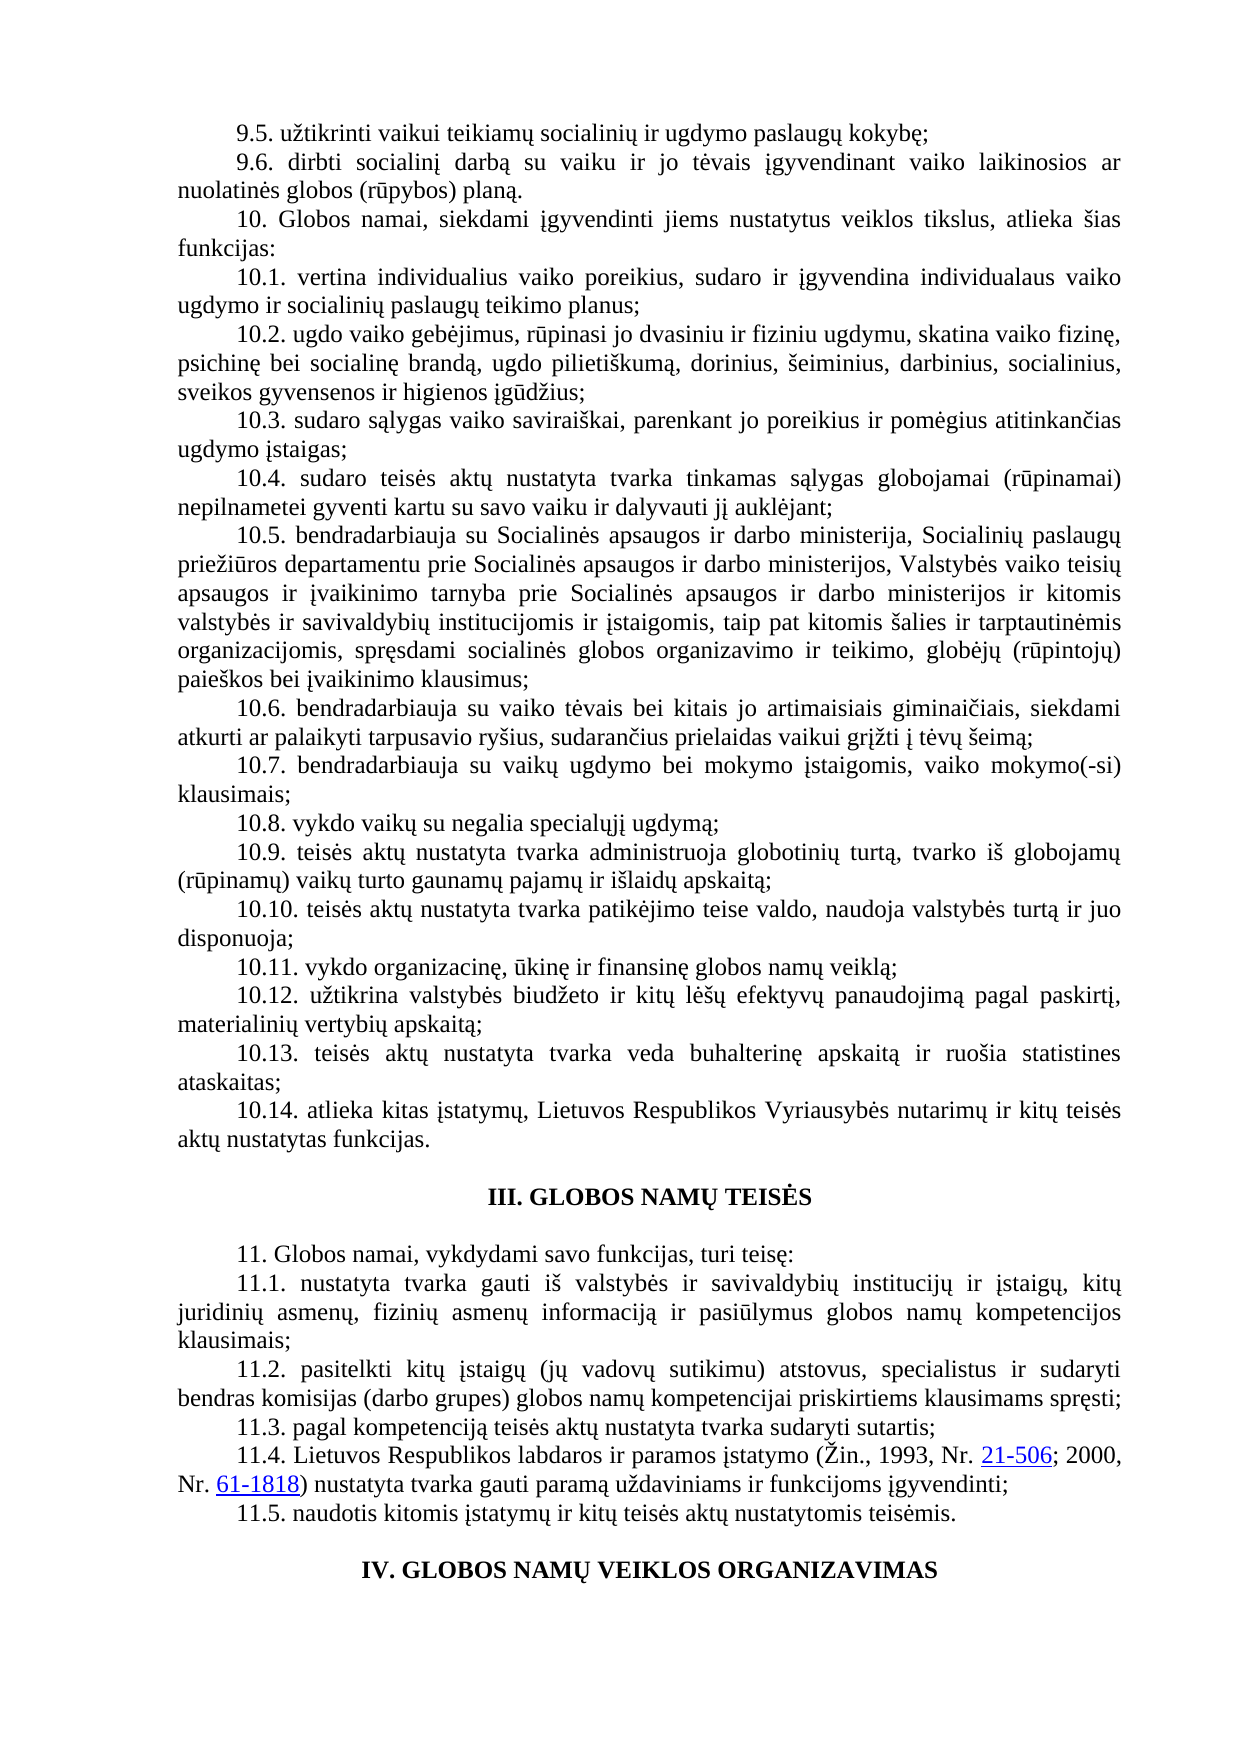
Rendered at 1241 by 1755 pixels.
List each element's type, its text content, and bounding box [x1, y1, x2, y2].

text 10.14. atlieka kitas įstatymų, Lietuvos Respublikos Vyriausybės nutarimų ir kitų teisės aktų nustatytas funkcijas. [177, 1096, 1122, 1153]
text III. globos namų TEISĖS [177, 1182, 1122, 1211]
text 11. Globos namai, vykdydami savo funkcijas, turi teisę: [177, 1239, 1122, 1268]
text 10.13. teisės aktų nustatyta tvarka veda buhalterinę apskaitą ir ruošia statistines ataskaitas; [177, 1038, 1122, 1096]
text 10.12. užtikrina valstybės biudžeto ir kitų lėšų efektyvų panaudojimą pagal paskirtį, materialinių vertybių apskaitą; [177, 981, 1122, 1038]
text 10.2. ugdo vaiko gebėjimus, rūpinasi jo dvasiniu ir fiziniu ugdymu, skatina vaiko fizinę, psichinę bei socialinę brandą, ugdo pilietiškumą, dorinius, šeiminius, darbinius, socialinius, sveikos gyvensenos ir higienos įgūdžius; [177, 319, 1122, 406]
text 10.10. teisės aktų nustatyta tvarka patikėjimo teise valdo, naudoja valstybės turtą ir juo disponuoja; [177, 894, 1122, 952]
text 10.5. bendradarbiauja su Socialinės apsaugos ir darbo ministerija, Socialinių paslaugų priežiūros departamentu prie Socialinės apsaugos ir darbo ministerijos, Valstybės vaiko teisių apsaugos ir įvaikinimo tarnyba prie Socialinės apsaugos ir darbo ministerijos ir kitomis valstybės ir savivaldybių institucijomis ir įstaigomis, taip pat kitomis šalies ir tarptautinėmis organizacijomis, spręsdami socialinės globos organizavimo ir teikimo, globėjų (rūpintojų) paieškos bei įvaikinimo klausimus; [177, 521, 1122, 693]
text 10.9. teisės aktų nustatyta tvarka administruoja globotinių turtą, tvarko iš globojamų (rūpinamų) vaikų turto gaunamų pajamų ir išlaidų apskaitą; [177, 837, 1122, 894]
text 10. Globos namai, siekdami įgyvendinti jiems nustatytus veiklos tikslus, atlieka šias funkcijas: [177, 204, 1122, 262]
text 10.7. bendradarbiauja su vaikų ugdymo bei mokymo įstaigomis, vaiko mokymo(-si) klausimais; [177, 751, 1122, 808]
text 11.2. pasitelkti kitų įstaigų (jų vadovų sutikimu) atstovus, specialistus ir sudaryti bendras komisijas (darbo grupes) globos namų kompetencijai priskirtiems klausimams spręsti; [177, 1354, 1122, 1412]
text 11.4. Lietuvos Respublikos labdaros ir paramos įstatymo (Žin., 1993, Nr. 21-506; 2000, Nr. 61-1818) nustatyta tvarka gauti paramą uždaviniams ir funkcijoms įgyvendinti; [177, 1441, 1122, 1498]
text IV. globos namų VEIKLOS ORGANIZAVIMAS [177, 1556, 1122, 1584]
text 11.3. pagal kompetenciją teisės aktų nustatyta tvarka sudaryti sutartis; [177, 1412, 1122, 1441]
text 10.3. sudaro sąlygas vaiko saviraiškai, parenkant jo poreikius ir pomėgius atitinkančias ugdymo įstaigas; [177, 406, 1122, 463]
text 11.1. nustatyta tvarka gauti iš valstybės ir savivaldybių institucijų ir įstaigų, kitų juridinių asmenų, fizinių asmenų informaciją ir pasiūlymus globos namų kompetencijos klausimais; [177, 1268, 1122, 1354]
text 10.4. sudaro teisės aktų nustatyta tvarka tinkamas sąlygas globojamai (rūpinamai) nepilnametei gyventi kartu su savo vaiku ir dalyvauti jį auklėjant; [177, 463, 1122, 521]
text 9.5. užtikrinti vaikui teikiamų socialinių ir ugdymo paslaugų kokybę; [177, 118, 1122, 147]
text 10.8. vykdo vaikų su negalia specialųjį ugdymą; [177, 808, 1122, 837]
text 10.11. vykdo organizacinę, ūkinę ir finansinę globos namų veiklą; [177, 952, 1122, 981]
text 9.6. dirbti socialinį darbą su vaiku ir jo tėvais įgyvendinant vaiko laikinosios ar nuolatinės globos (rūpybos) planą. [177, 147, 1122, 204]
text 10.1. vertina individualius vaiko poreikius, sudaro ir įgyvendina individualaus vaiko ugdymo ir socialinių paslaugų teikimo planus; [177, 262, 1122, 319]
text 11.5. naudotis kitomis įstatymų ir kitų teisės aktų nustatytomis teisėmis. [177, 1498, 1122, 1527]
text 10.6. bendradarbiauja su vaiko tėvais bei kitais jo artimaisiais giminaičiais, siekdami atkurti ar palaikyti tarpusavio ryšius, sudarančius prielaidas vaikui grįžti į tėvų šeimą; [177, 693, 1122, 751]
